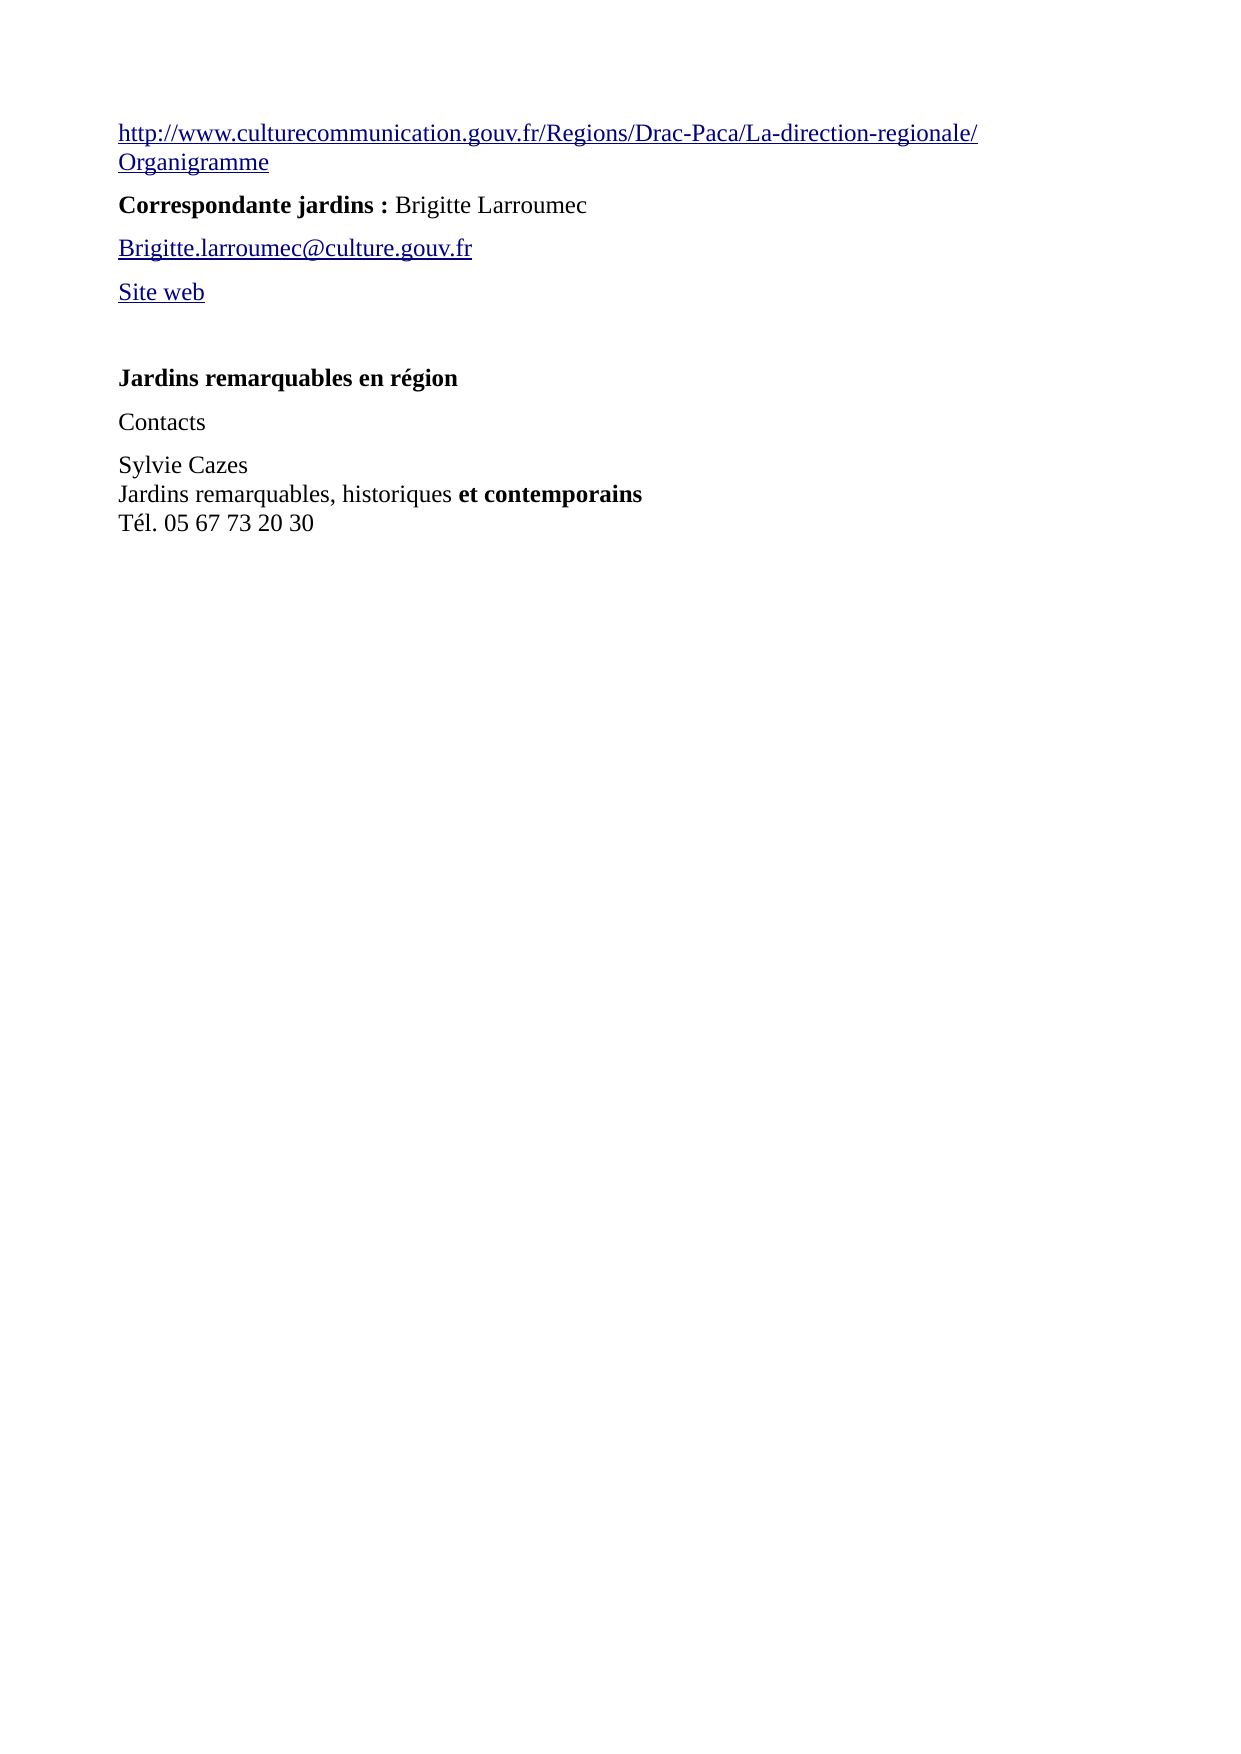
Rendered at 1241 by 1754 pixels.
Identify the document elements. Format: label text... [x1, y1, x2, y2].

text Jardins remarquables en région [118, 363, 1122, 392]
text Contacts [118, 407, 1122, 436]
text Site web [118, 277, 1122, 306]
text Sylvie Cazes Jardins remarquables, historiques et contemporains Tél. 05 67 73 20 30 [118, 450, 1122, 536]
text Correspondante jardins : Brigitte Larroumec [118, 190, 1122, 219]
text http://www.culturecommunication.gouv.fr/Regions/Drac-Paca/La-direction-regionale/Organigramme [118, 118, 1122, 176]
text Brigitte.larroumec@culture.gouv.fr [118, 233, 1122, 262]
